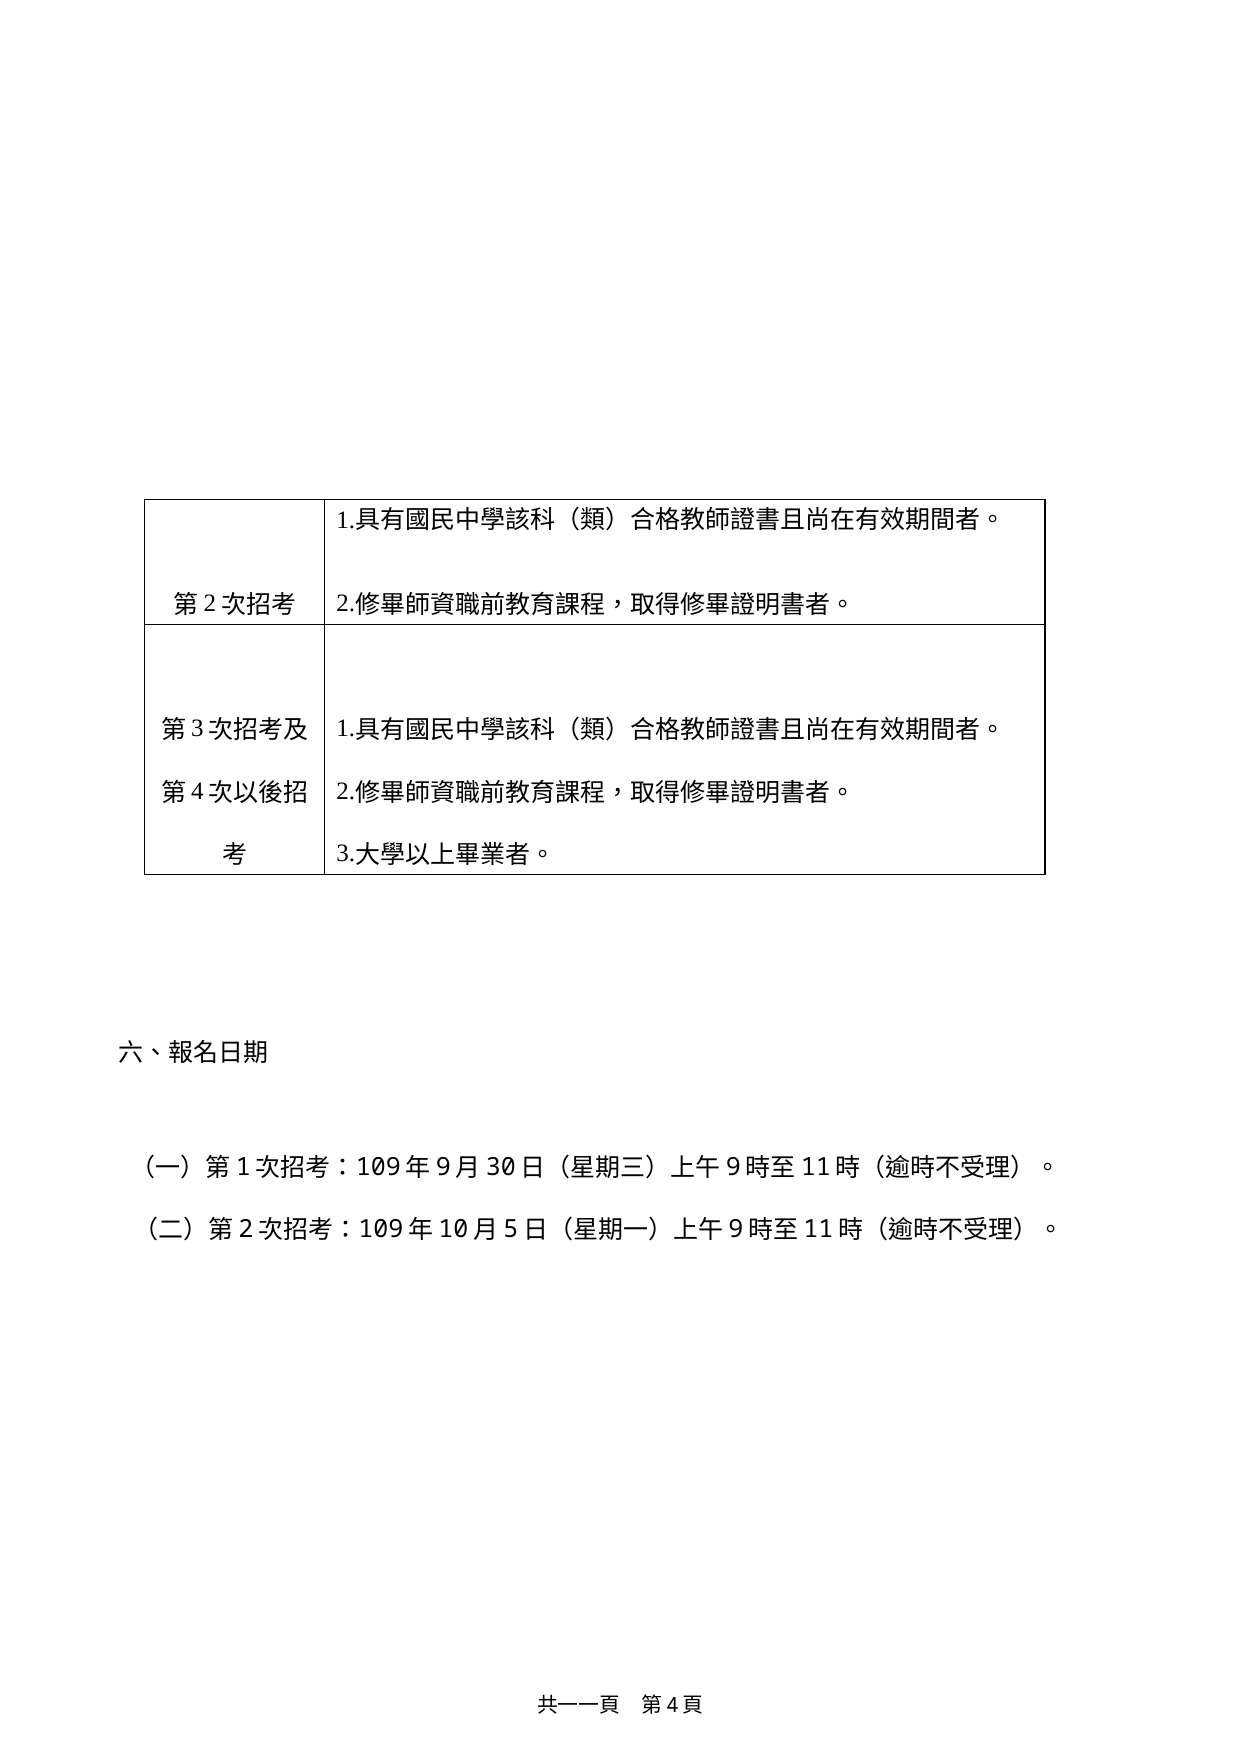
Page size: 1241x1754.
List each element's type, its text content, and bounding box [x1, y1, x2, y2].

text （二）第2次招考：109年10月5日（星期一）上午9時至11時（逾時不受理）。 [118, 1186, 1122, 1249]
table_cell 1.具有國民中學該科（類）合格教師證書且尚在有效期間者。 2.修畢師資職前教育課程，取得修畢證明書者。 3.大學以上畢業者。 [325, 625, 1044, 874]
table_cell 1.具有國民中學該科（類）合格教師證書且尚在有效期間者。 2.修畢師資職前教育課程，取得修畢證明書者。 [325, 500, 1044, 624]
text 六、報名日期 [118, 1033, 1122, 1069]
table_cell 第3次招考及第4次以後招考 [145, 625, 324, 874]
table_cell 第2次招考 [145, 500, 324, 624]
text （一）第1次招考：109年9月30日（星期三）上午9時至11時（逾時不受理）。 [118, 1124, 1122, 1186]
